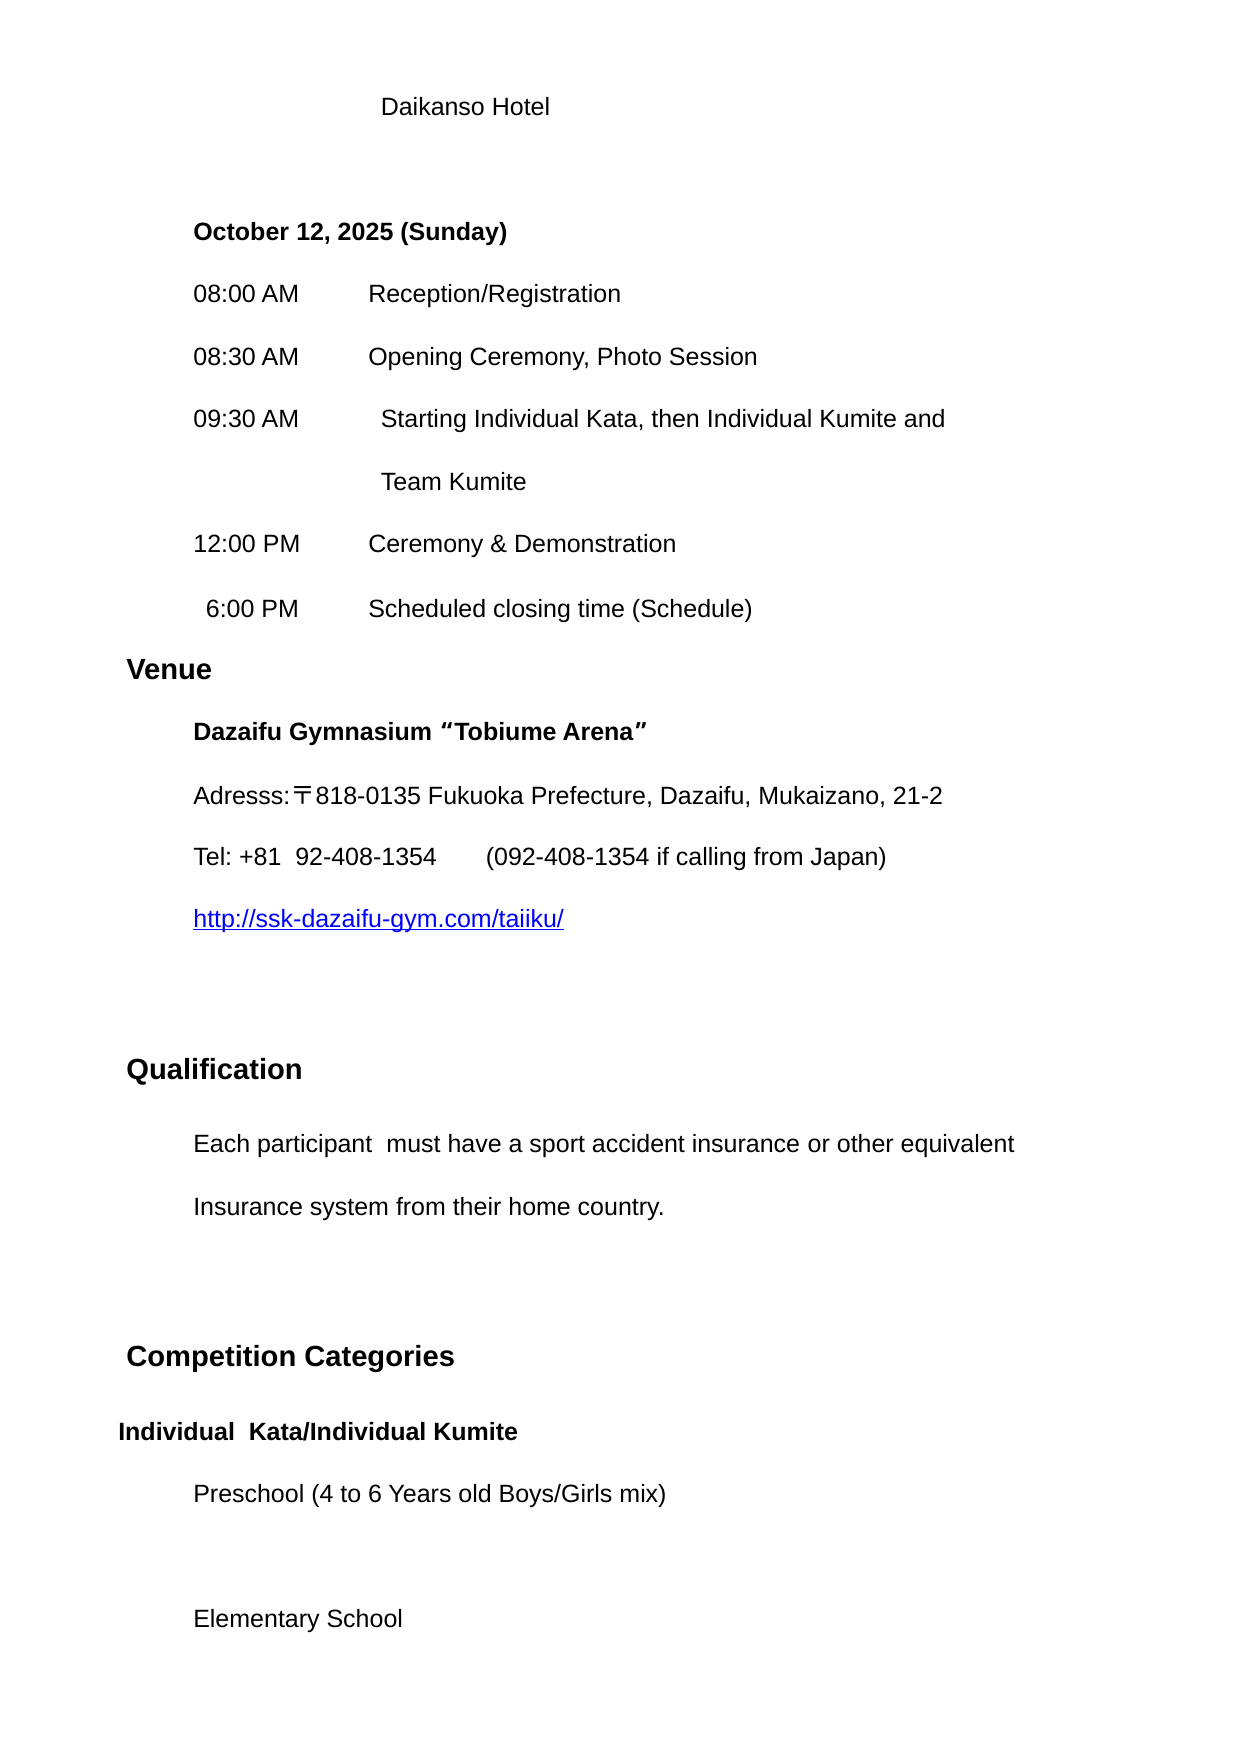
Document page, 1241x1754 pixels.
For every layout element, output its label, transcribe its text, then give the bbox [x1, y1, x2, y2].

text Competition Categories [118, 1314, 1122, 1377]
text 12:00 PM Ceremony & Demonstration [193, 502, 1122, 564]
text Daikanso Hotel [193, 64, 1122, 127]
text http://ssk-dazaifu-gym.com/taiiku/ [193, 877, 1122, 939]
text 09:30 AM Starting Individual Kata, then Individual Kumite and [118, 377, 1122, 439]
text 08:30 AM Opening Ceremony, Photo Session [193, 314, 1122, 377]
text 08:00 AM Reception/Registration [193, 252, 1122, 314]
text Individual Kata/Individual Kumite [118, 1389, 1122, 1452]
text Elementary School [193, 1577, 1122, 1639]
text Tel: +81 92-408-1354 (092-408-1354 if calling from Japan) [193, 814, 1122, 877]
text Qualification [118, 1027, 1122, 1089]
text October 12, 2025 (Sunday) [193, 189, 1122, 252]
text Preschool (4 to 6 Years old Boys/Girls mix) [118, 1452, 1122, 1514]
text Adresss:〒818-0135 Fukuoka Prefecture, Dazaifu, Mukaizano, 21-2 [193, 752, 1122, 814]
text Each participant must have a sport accident insurance or other equivalent Insurance system from their home country. [193, 1102, 1122, 1227]
text 6:00 PM Scheduled closing time (Schedule) [193, 564, 1122, 627]
text Dazaifu Gymnasium “Tobiume Arena” [193, 689, 1122, 752]
text Team Kumite [118, 439, 1122, 502]
text Venue [118, 627, 1122, 689]
